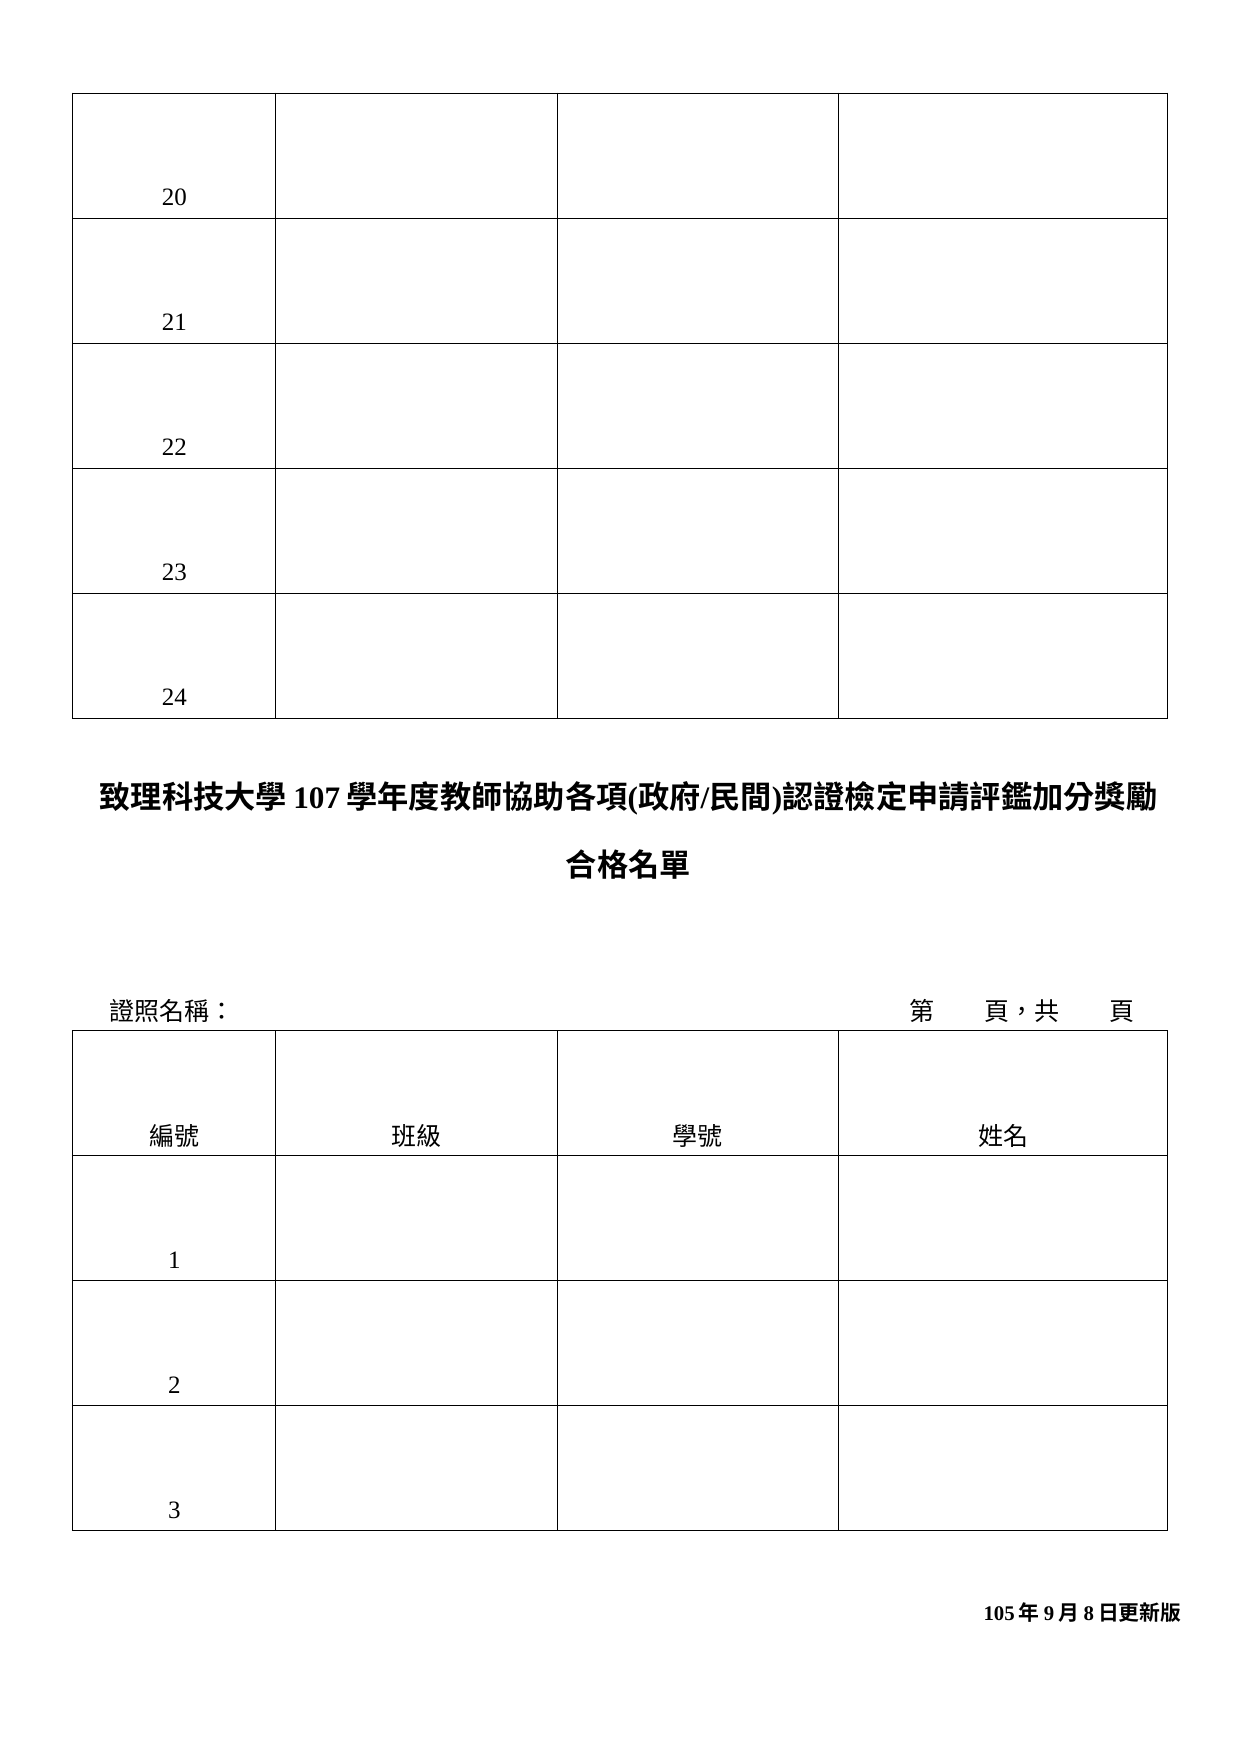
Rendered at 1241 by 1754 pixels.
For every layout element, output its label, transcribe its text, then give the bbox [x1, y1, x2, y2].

table_header 班級 [276, 1031, 557, 1155]
table_cell [276, 94, 557, 217]
text 致理科技大學107學年度教師協助各項(政府/民間)認證檢定申請評鑑加分獎勵 合格名單 [0, 772, 1240, 885]
table_cell [839, 1281, 1167, 1405]
table_header 編號 [73, 1031, 275, 1155]
table_cell [276, 219, 557, 342]
table_cell [276, 344, 557, 467]
table_cell [558, 344, 838, 467]
table_cell [839, 594, 1167, 717]
table_cell [558, 219, 838, 342]
table_cell [839, 344, 1167, 467]
table_cell 21 [73, 219, 275, 342]
table_cell 23 [73, 469, 275, 592]
table_cell [276, 594, 557, 717]
table_cell [839, 219, 1167, 342]
table_cell 1 [73, 1156, 275, 1280]
table_cell [558, 94, 838, 217]
table_cell [276, 469, 557, 592]
table_cell [839, 1406, 1167, 1530]
table_cell [558, 594, 838, 717]
table_cell [276, 1281, 557, 1405]
table_cell 3 [73, 1406, 275, 1530]
table_cell [558, 1281, 838, 1405]
table_cell 24 [73, 594, 275, 717]
table_cell [276, 1406, 557, 1530]
table_header 學號 [558, 1031, 838, 1155]
table_cell [839, 1156, 1167, 1280]
table_cell 2 [73, 1281, 275, 1405]
table_cell [839, 469, 1167, 592]
table_cell [839, 94, 1167, 217]
text 證照名稱： 第 頁，共 頁 [0, 967, 1240, 1030]
table_cell [558, 1156, 838, 1280]
table_cell [276, 1156, 557, 1280]
table_cell 22 [73, 344, 275, 467]
table_header 姓名 [839, 1031, 1167, 1155]
table_cell 20 [73, 94, 275, 217]
table_cell [558, 469, 838, 592]
table_cell [558, 1406, 838, 1530]
